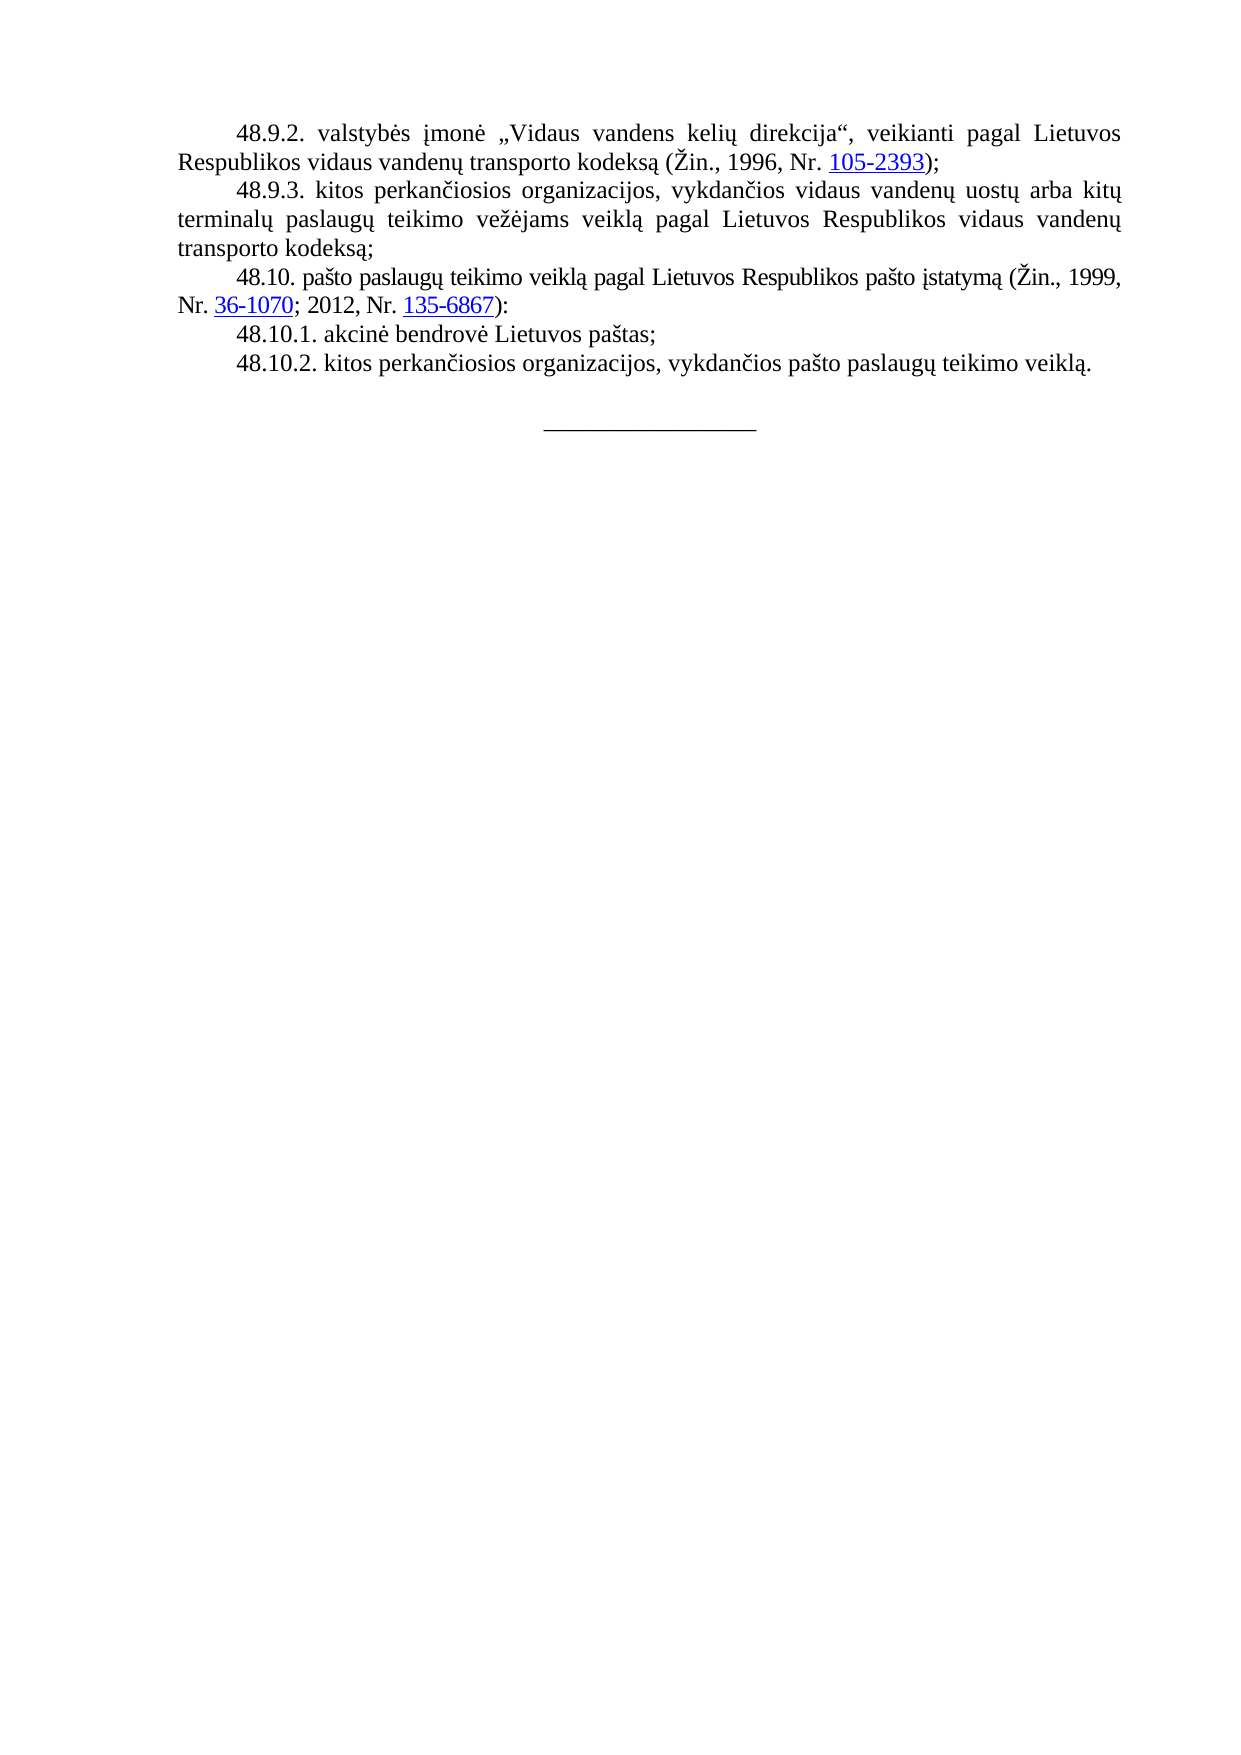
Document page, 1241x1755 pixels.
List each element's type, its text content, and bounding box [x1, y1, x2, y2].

text 48.9.3. kitos perkančiosios organizacijos, vykdančios vidaus vandenų uostų arba kitų terminalų paslaugų teikimo vežėjams veiklą pagal Lietuvos Respublikos vidaus vandenų transporto kodeksą; [177, 176, 1122, 262]
text 48.9.2. valstybės įmonė „Vidaus vandens kelių direkcija“, veikianti pagal Lietuvos Respublikos vidaus vandenų transporto kodeksą (Žin., 1996, Nr. 105-2393); [177, 118, 1122, 176]
text 48.10. pašto paslaugų teikimo veiklą pagal Lietuvos Respublikos pašto įstatymą (Žin., 1999, Nr. 36-1070; 2012, Nr. 135-6867): [177, 262, 1122, 319]
text 48.10.1. akcinė bendrovė Lietuvos paštas; [177, 319, 1122, 348]
text _________________ [177, 406, 1122, 434]
text 48.10.2. kitos perkančiosios organizacijos, vykdančios pašto paslaugų teikimo veiklą. [177, 348, 1122, 377]
